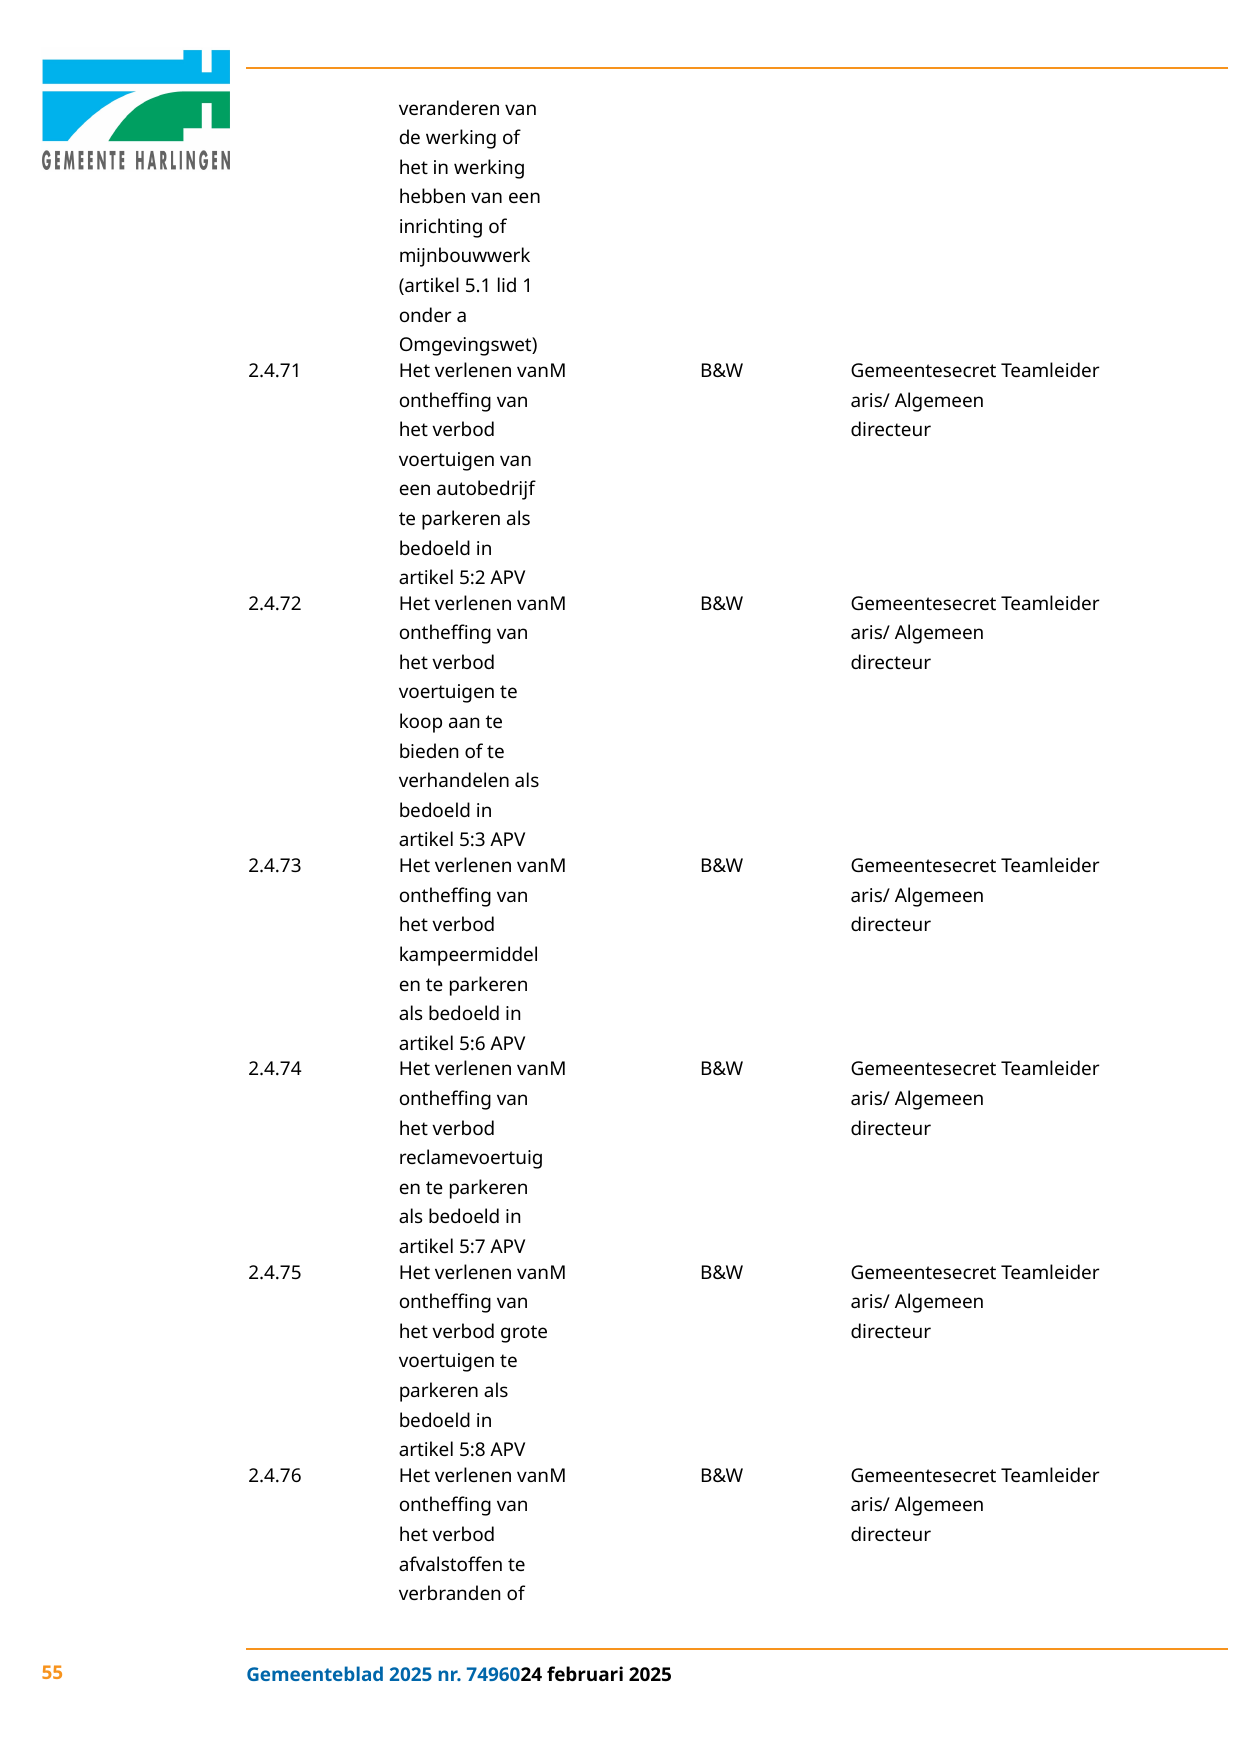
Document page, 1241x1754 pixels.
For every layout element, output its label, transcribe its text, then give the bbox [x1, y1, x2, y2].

table_cell B&W [700, 1259, 850, 1462]
table_cell 2.4.74 [248, 1056, 398, 1259]
table_cell [248, 95, 398, 357]
table_cell M [549, 357, 700, 590]
table_cell 2.4.71 [248, 357, 398, 590]
table_cell Het verlenen van ontheffing van het verbod voertuigen te koop aan te bieden of te verhandelen als bedoeld in artikel 5:3 APV [399, 590, 549, 852]
table_cell M [549, 1056, 700, 1259]
table_cell Teamleider [1001, 853, 1152, 1056]
table_cell Teamleider [1001, 1056, 1152, 1259]
table_cell Het verlenen van ontheffing van het verbod voertuigen van een autobedrijf te parkeren als bedoeld in artikel 5:2 APV [399, 357, 549, 590]
table_cell 2.4.75 [248, 1259, 398, 1462]
table_cell Gemeentesecretaris/ Algemeen directeur [850, 590, 1001, 852]
table_cell M [549, 1462, 700, 1606]
table_cell [549, 95, 700, 357]
table_cell [1001, 95, 1152, 357]
table_cell 2.4.76 [248, 1462, 398, 1606]
table_cell B&W [700, 1056, 850, 1259]
table_cell Teamleider [1001, 357, 1152, 590]
table_cell [700, 95, 850, 357]
table_cell Gemeentesecretaris/ Algemeen directeur [850, 357, 1001, 590]
table_cell 2.4.72 [248, 590, 398, 852]
table_cell B&W [700, 1462, 850, 1606]
table_cell Teamleider [1001, 590, 1152, 852]
table_cell Het verlenen van ontheffing van het verbod afvalstoffen te verbranden of [399, 1462, 549, 1606]
table_cell Het verlenen van ontheffing van het verbod kampeermiddelen te parkeren als bedoeld in artikel 5:6 APV [399, 853, 549, 1056]
picture [41, 47, 231, 172]
table_cell Gemeentesecretaris/ Algemeen directeur [850, 1259, 1001, 1462]
table_cell Gemeentesecretaris/ Algemeen directeur [850, 1462, 1001, 1606]
table_cell M [549, 590, 700, 852]
table_cell Teamleider [1001, 1462, 1152, 1606]
table_cell B&W [700, 853, 850, 1056]
table_cell Gemeentesecretaris/ Algemeen directeur [850, 1056, 1001, 1259]
table_cell Het verlenen van ontheffing van het verbod grote voertuigen te parkeren als bedoeld in artikel 5:8 APV [399, 1259, 549, 1462]
table_cell B&W [700, 357, 850, 590]
table_cell Teamleider [1001, 1259, 1152, 1462]
table_cell M [549, 1259, 700, 1462]
table_cell [850, 95, 1001, 357]
table_cell Het verlenen van ontheffing van het verbod reclamevoertuigen te parkeren als bedoeld in artikel 5:7 APV [399, 1056, 549, 1259]
table_cell M [549, 853, 700, 1056]
table_cell 2.4.73 [248, 853, 398, 1056]
table_cell veranderen van de werking of het in werking hebben van een inrichting of mijnbouwwerk (artikel 5.1 lid 1 onder a Omgevingswet) [399, 95, 549, 357]
table_cell B&W [700, 590, 850, 852]
table_cell Gemeentesecretaris/ Algemeen directeur [850, 853, 1001, 1056]
